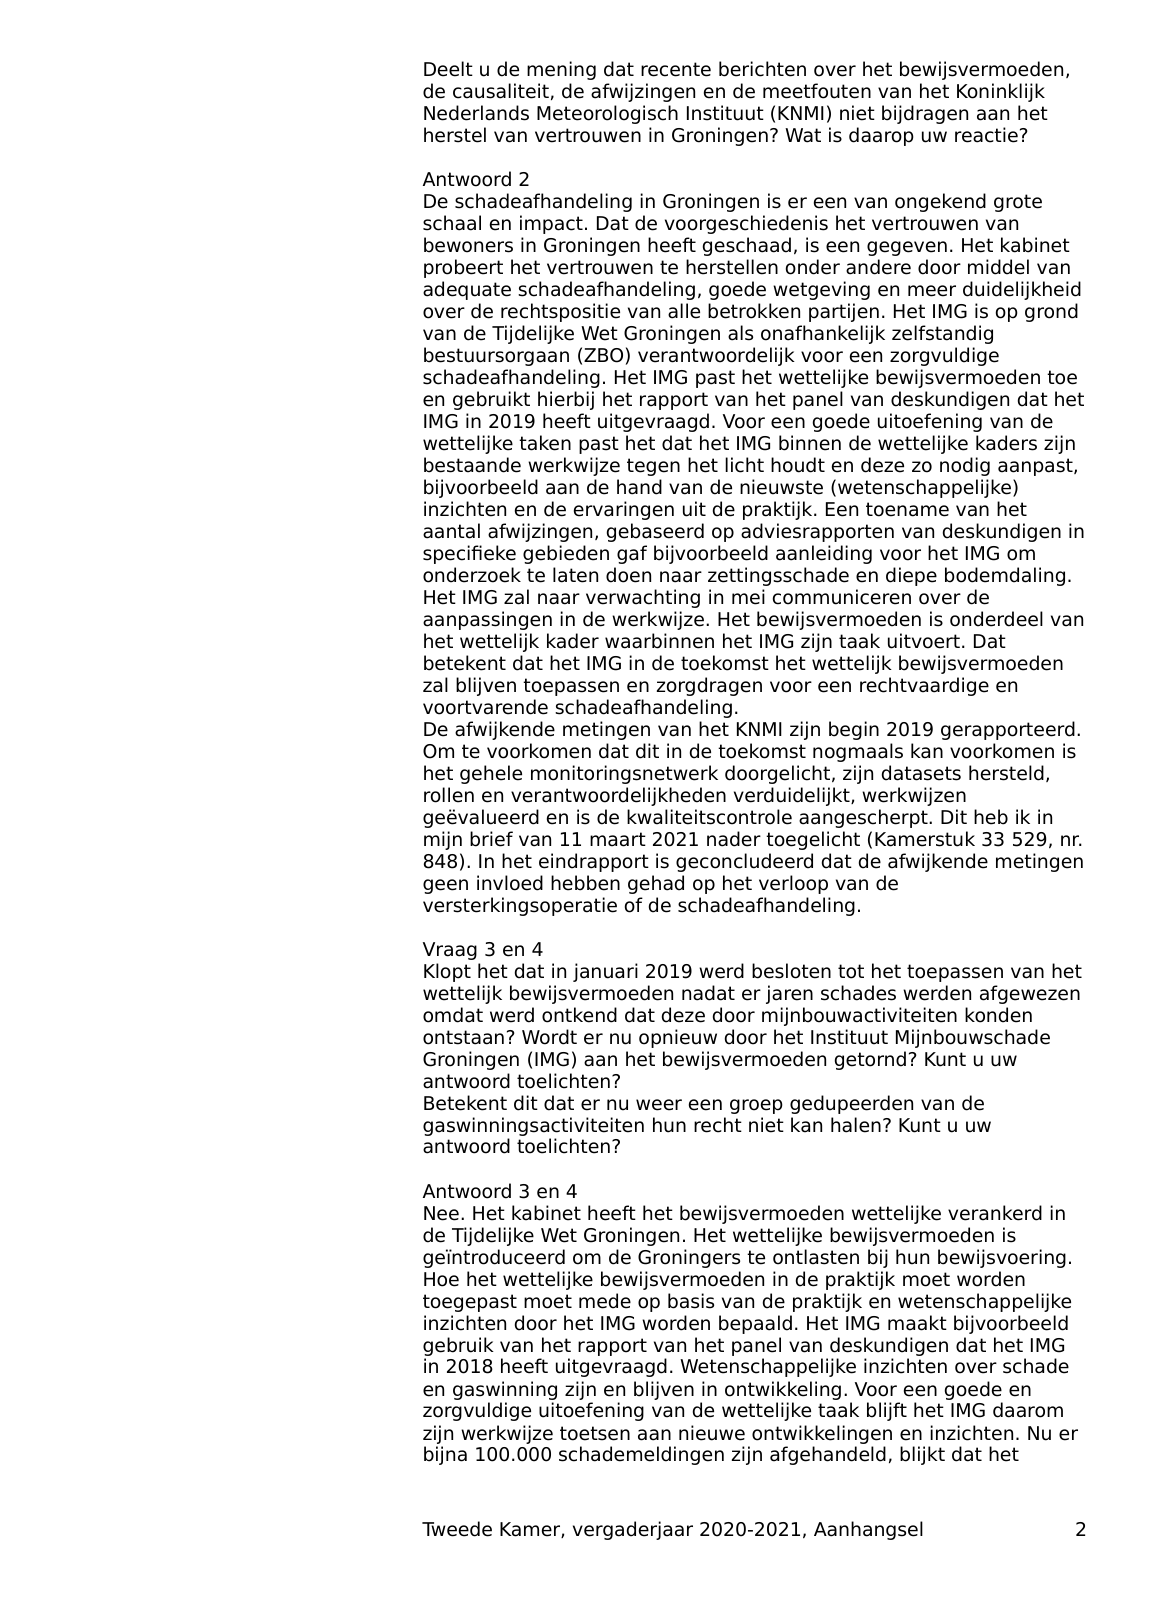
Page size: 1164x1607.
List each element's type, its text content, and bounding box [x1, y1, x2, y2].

text Antwoord 3 en 4 [422, 1181, 1087, 1203]
text Deelt u de mening dat recente berichten over het bewijsvermoeden, de causaliteit, de afwijzingen en de meetfouten van het Koninklijk Nederlands Meteorologisch Instituut (KNMI) niet bijdragen aan het herstel van vertrouwen in Groningen? Wat is daarop uw reactie? [422, 59, 1087, 147]
text Nee. Het kabinet heeft het bewijsvermoeden wettelijke verankerd in de Tijdelijke Wet Groningen. Het wettelijke bewijsvermoeden is geïntroduceerd om de Groningers te ontlasten bij hun bewijsvoering. Hoe het wettelijke bewijsvermoeden in de praktijk moet worden toegepast moet mede op basis van de praktijk en wetenschappelijke inzichten door het IMG worden bepaald. Het IMG maakt bijvoorbeeld gebruik van het rapport van het panel van deskundigen dat het IMG in 2018 heeft uitgevraagd. Wetenschappelijke inzichten over schade en gaswinning zijn en blijven in ontwikkeling. Voor een goede en zorgvuldige uitoefening van de wettelijke taak blijft het IMG daarom zijn werkwijze toetsen aan nieuwe ontwikkelingen en inzichten. Nu er bijna 100.000 schademeldingen zijn afgehandeld, blijkt dat het [422, 1203, 1087, 1466]
text De schadeafhandeling in Groningen is er een van ongekend grote schaal en impact. Dat de voorgeschiedenis het vertrouwen van bewoners in Groningen heeft geschaad, is een gegeven. Het kabinet probeert het vertrouwen te herstellen onder andere door middel van adequate schadeafhandeling, goede wetgeving en meer duidelijkheid over de rechtspositie van alle betrokken partijen. Het IMG is op grond van de Tijdelijke Wet Groningen als onafhankelijk zelfstandig bestuursorgaan (ZBO) verantwoordelijk voor een zorgvuldige schadeafhandeling. Het IMG past het wettelijke bewijsvermoeden toe en gebruikt hierbij het rapport van het panel van deskundigen dat het IMG in 2019 heeft uitgevraagd. Voor een goede uitoefening van de wettelijke taken past het dat het IMG binnen de wettelijke kaders zijn bestaande werkwijze tegen het licht houdt en deze zo nodig aanpast, bijvoorbeeld aan de hand van de nieuwste (wetenschappelijke) inzichten en de ervaringen uit de praktijk. Een toename van het aantal afwijzingen, gebaseerd op adviesrapporten van deskundigen in specifieke gebieden gaf bijvoorbeeld aanleiding voor het IMG om onderzoek te laten doen naar zettingsschade en diepe bodemdaling. Het IMG zal naar verwachting in mei communiceren over de aanpassingen in de werkwijze. Het bewijsvermoeden is onderdeel van het wettelijk kader waarbinnen het IMG zijn taak uitvoert. Dat betekent dat het IMG in de toekomst het wettelijk bewijsvermoeden zal blijven toepassen en zorgdragen voor een rechtvaardige en voortvarende schadeafhandeling. [422, 191, 1087, 719]
text Betekent dit dat er nu weer een groep gedupeerden van de gaswinningsactiviteiten hun recht niet kan halen? Kunt u uw antwoord toelichten? [422, 1092, 1087, 1158]
text Antwoord 2 [422, 169, 1087, 191]
text Klopt het dat in januari 2019 werd besloten tot het toepassen van het wettelijk bewijsvermoeden nadat er jaren schades werden afgewezen omdat werd ontkend dat deze door mijnbouwactiviteiten konden ontstaan? Wordt er nu opnieuw door het Instituut Mijnbouwschade Groningen (IMG) aan het bewijsvermoeden getornd? Kunt u uw antwoord toelichten? [422, 961, 1087, 1092]
text De afwijkende metingen van het KNMI zijn begin 2019 gerapporteerd. Om te voorkomen dat dit in de toekomst nogmaals kan voorkomen is het gehele monitoringsnetwerk doorgelicht, zijn datasets hersteld, rollen en verantwoordelijkheden verduidelijkt, werkwijzen geëvalueerd en is de kwaliteitscontrole aangescherpt. Dit heb ik in mijn brief van 11 maart 2021 nader toegelicht (Kamerstuk 33 529, nr. 848). In het eindrapport is geconcludeerd dat de afwijkende metingen geen invloed hebben gehad op het verloop van de versterkingsoperatie of de schadeafhandeling. [422, 719, 1087, 916]
text Vraag 3 en 4 [422, 939, 1087, 961]
